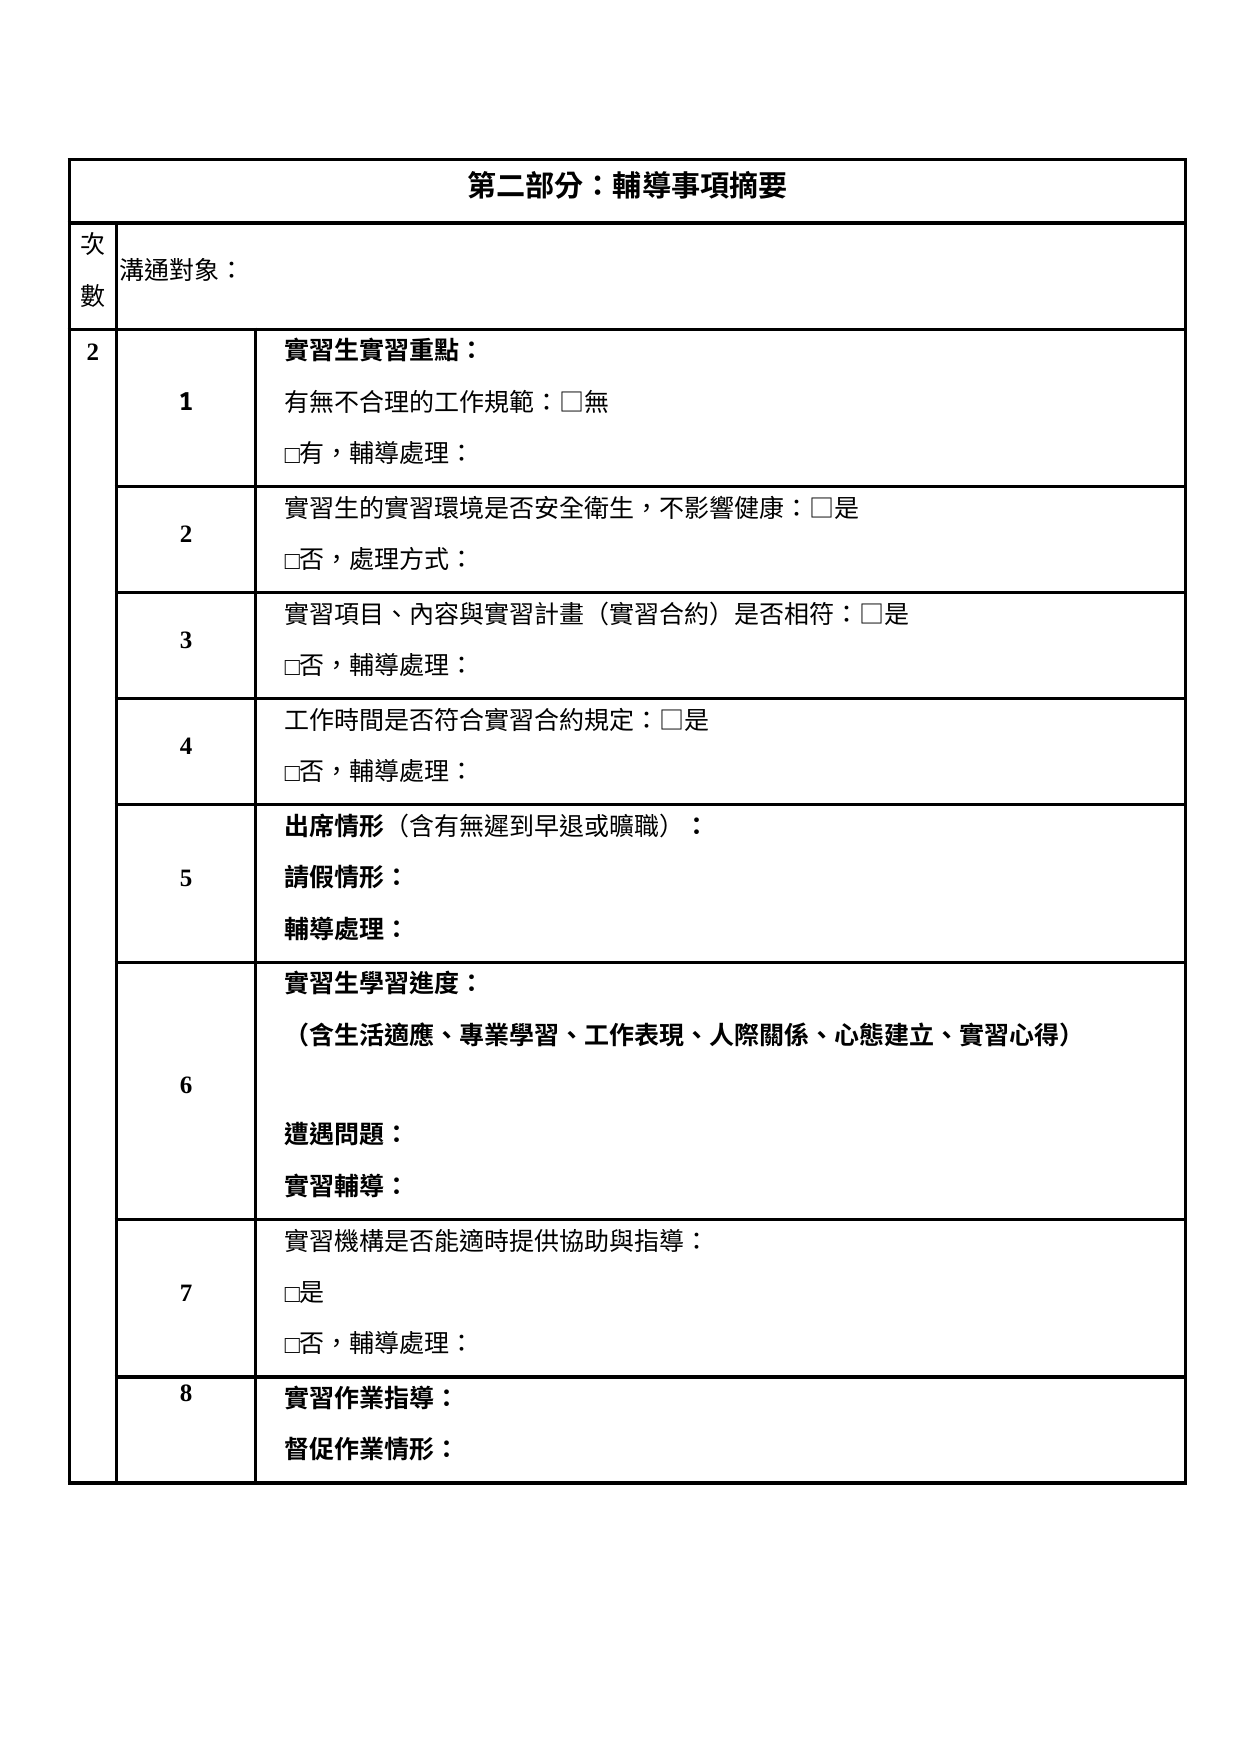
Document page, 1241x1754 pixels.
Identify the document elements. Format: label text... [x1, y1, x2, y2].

table_cell 6 [118, 964, 254, 1218]
table_header 第二部分：輔導事項摘要 [71, 161, 1184, 221]
table_cell 8 [118, 1379, 254, 1481]
table_cell 5 [118, 806, 254, 961]
table_cell 實習生的實習環境是否安全衛生，不影響健康：□是 □否，處理方式： [257, 488, 1184, 591]
table_cell 次數 [71, 225, 115, 327]
table_cell 工作時間是否符合實習合約規定：□是 □否，輔導處理： [257, 700, 1184, 803]
table_cell 實習生實習重點： 有無不合理的工作規範：□無 □有，輔導處理： [257, 331, 1184, 485]
table_cell 實習生學習進度： （含生活適應、專業學習、工作表現、人際關係、心態建立、實習心得） 遭遇問題： 實習輔導： [257, 964, 1184, 1218]
table_cell 溝通對象： [118, 225, 1184, 327]
table_cell 實習項目、內容與實習計畫（實習合約）是否相符：□是 □否，輔導處理： [257, 594, 1184, 697]
table_cell 4 [118, 700, 254, 803]
table_cell 2 [118, 488, 254, 591]
table_cell 3 [118, 594, 254, 697]
table_cell 出席情形（含有無遲到早退或曠職）： 請假情形： 輔導處理： [257, 806, 1184, 961]
table_cell 實習作業指導： 督促作業情形： [257, 1379, 1184, 1481]
table_cell 7 [118, 1221, 254, 1375]
table_cell 1 [118, 331, 254, 485]
table_cell 2 [71, 331, 115, 1481]
table_cell 實習機構是否能適時提供協助與指導： □是 □否，輔導處理： [257, 1221, 1184, 1375]
